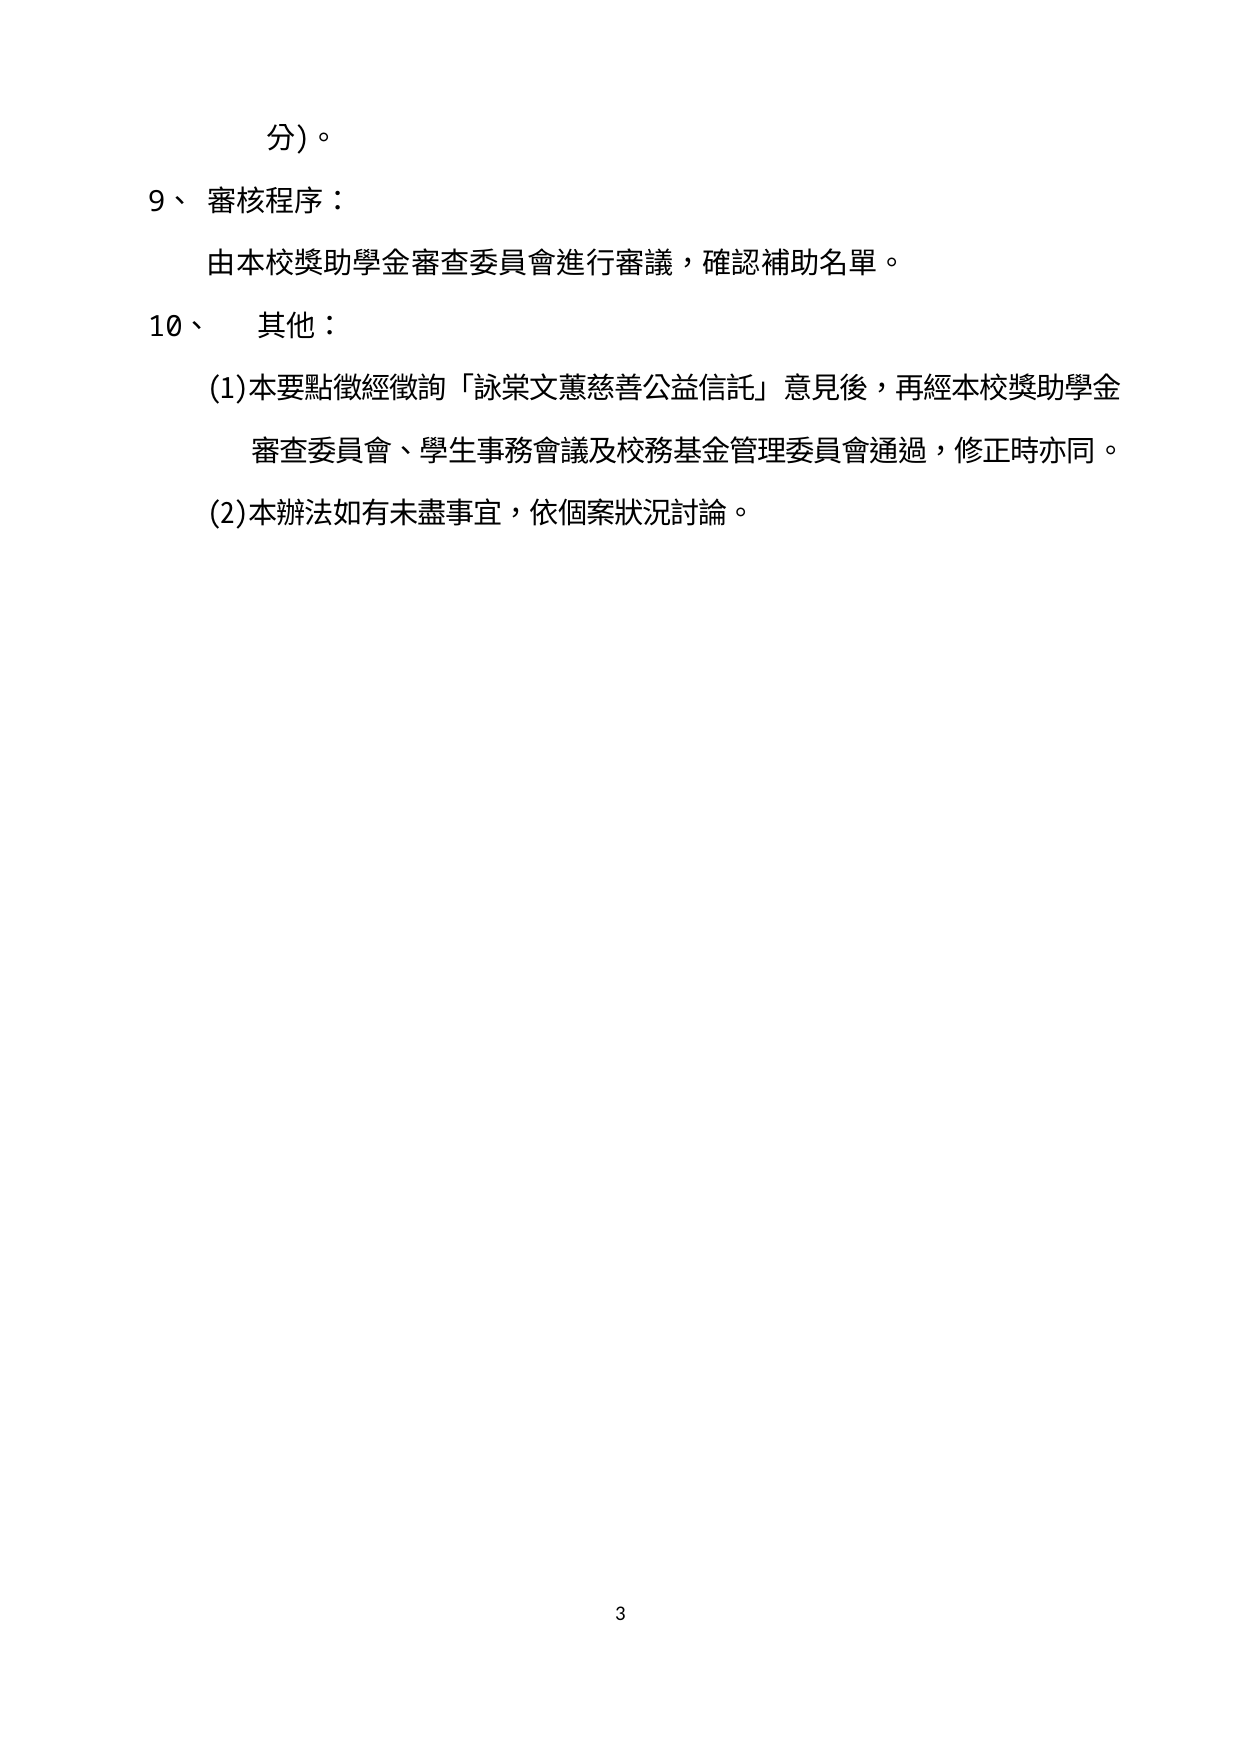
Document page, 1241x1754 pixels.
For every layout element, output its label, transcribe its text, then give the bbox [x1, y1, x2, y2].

list 本要點徵經徵詢「詠棠文蕙慈善公益信託」意見後，再經本校獎助學金審查委員會、學生事務會議及校務基金管理委員會通過，修正時亦同。 [207, 344, 1122, 469]
list 具有教育部學雜費減免資格者(低收入戶、中低收入戶、身心障礙學生或身心障礙人士子女、特殊境遇家庭子女、原住民等或軍公教遺族身分)。 [207, 94, 1122, 157]
list 本辦法如有未盡事宜，依個案狀況討論。 [207, 469, 1122, 532]
list 其他： [148, 282, 1122, 344]
list 審核程序： [148, 157, 1122, 219]
text 由本校獎助學金審查委員會進行審議，確認補助名單。 [177, 219, 1122, 282]
